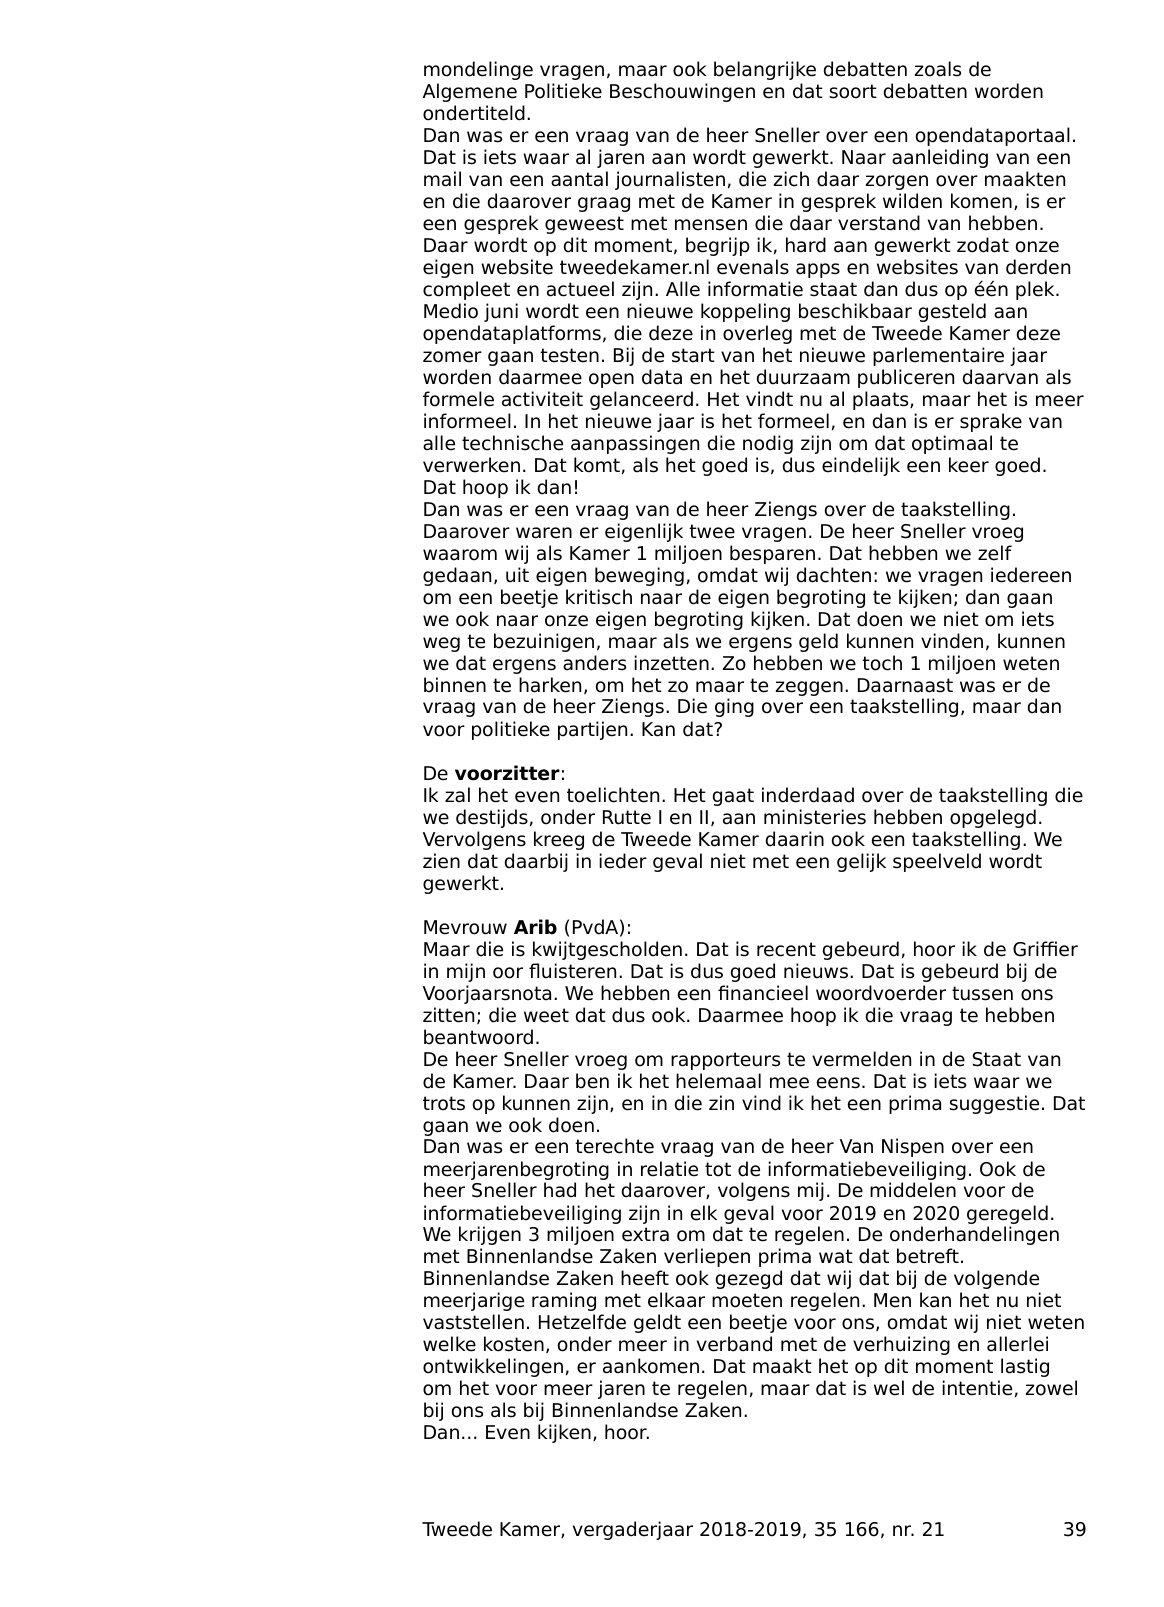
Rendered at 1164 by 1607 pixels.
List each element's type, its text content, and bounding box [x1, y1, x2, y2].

text Ik zal het even toelichten. Het gaat inderdaad over de taakstelling die we destijds, onder Rutte I en II, aan ministeries hebben opgelegd. Vervolgens kreeg de Tweede Kamer daarin ook een taakstelling. We zien dat daarbij in ieder geval niet met een gelijk speelveld wordt gewerkt. [422, 784, 1087, 894]
text Mevrouw Arib (PvdA): [422, 917, 1087, 939]
text De heer Sneller vroeg om rapporteurs te vermelden in de Staat van de Kamer. Daar ben ik het helemaal mee eens. Dat is iets waar we trots op kunnen zijn, en in die zin vind ik het een prima suggestie. Dat gaan we ook doen. [422, 1048, 1087, 1136]
text Maar die is kwijtgescholden. Dat is recent gebeurd, hoor ik de Griffier in mijn oor fluisteren. Dat is dus goed nieuws. Dat is gebeurd bij de Voorjaarsnota. We hebben een financieel woordvoerder tussen ons zitten; die weet dat dus ook. Daarmee hoop ik die vraag te hebben beantwoord. [422, 939, 1087, 1048]
text Dan was er een terechte vraag van de heer Van Nispen over een meerjarenbegroting in relatie tot de informatiebeveiliging. Ook de heer Sneller had het daarover, volgens mij. De middelen voor de informatiebeveiliging zijn in elk geval voor 2019 en 2020 geregeld. We krijgen 3 miljoen extra om dat te regelen. De onderhandelingen met Binnenlandse Zaken verliepen prima wat dat betreft. Binnenlandse Zaken heeft ook gezegd dat wij dat bij de volgende meerjarige raming met elkaar moeten regelen. Men kan het nu niet vaststellen. Hetzelfde geldt een beetje voor ons, omdat wij niet weten welke kosten, onder meer in verband met de verhuizing en allerlei ontwikkelingen, er aankomen. Dat maakt het op dit moment lastig om het voor meer jaren te regelen, maar dat is wel de intentie, zowel bij ons als bij Binnenlandse Zaken. [422, 1136, 1087, 1422]
text De voorzitter: [422, 763, 1087, 784]
text mondelinge vragen, maar ook belangrijke debatten zoals de Algemene Politieke Beschouwingen en dat soort debatten worden ondertiteld. [422, 59, 1087, 125]
text Dan was er een vraag van de heer Ziengs over de taakstelling. Daarover waren er eigenlijk twee vragen. De heer Sneller vroeg waarom wij als Kamer 1 miljoen besparen. Dat hebben we zelf gedaan, uit eigen beweging, omdat wij dachten: we vragen iedereen om een beetje kritisch naar de eigen begroting te kijken; dan gaan we ook naar onze eigen begroting kijken. Dat doen we niet om iets weg te bezuinigen, maar als we ergens geld kunnen vinden, kunnen we dat ergens anders inzetten. Zo hebben we toch 1 miljoen weten binnen te harken, om het zo maar te zeggen. Daarnaast was er de vraag van de heer Ziengs. Die ging over een taakstelling, maar dan voor politieke partijen. Kan dat? [422, 499, 1087, 740]
text Dan... Even kijken, hoor. [422, 1422, 1087, 1444]
text Dan was er een vraag van de heer Sneller over een opendataportaal. Dat is iets waar al jaren aan wordt gewerkt. Naar aanleiding van een mail van een aantal journalisten, die zich daar zorgen over maakten en die daarover graag met de Kamer in gesprek wilden komen, is er een gesprek geweest met mensen die daar verstand van hebben. Daar wordt op dit moment, begrijp ik, hard aan gewerkt zodat onze eigen website tweedekamer.nl evenals apps en websites van derden compleet en actueel zijn. Alle informatie staat dan dus op één plek. Medio juni wordt een nieuwe koppeling beschikbaar gesteld aan opendataplatforms, die deze in overleg met de Tweede Kamer deze zomer gaan testen. Bij de start van het nieuwe parlementaire jaar worden daarmee open data en het duurzaam publiceren daarvan als formele activiteit gelanceerd. Het vindt nu al plaats, maar het is meer informeel. In het nieuwe jaar is het formeel, en dan is er sprake van alle technische aanpassingen die nodig zijn om dat optimaal te verwerken. Dat komt, als het goed is, dus eindelijk een keer goed. Dat hoop ik dan! [422, 125, 1087, 499]
